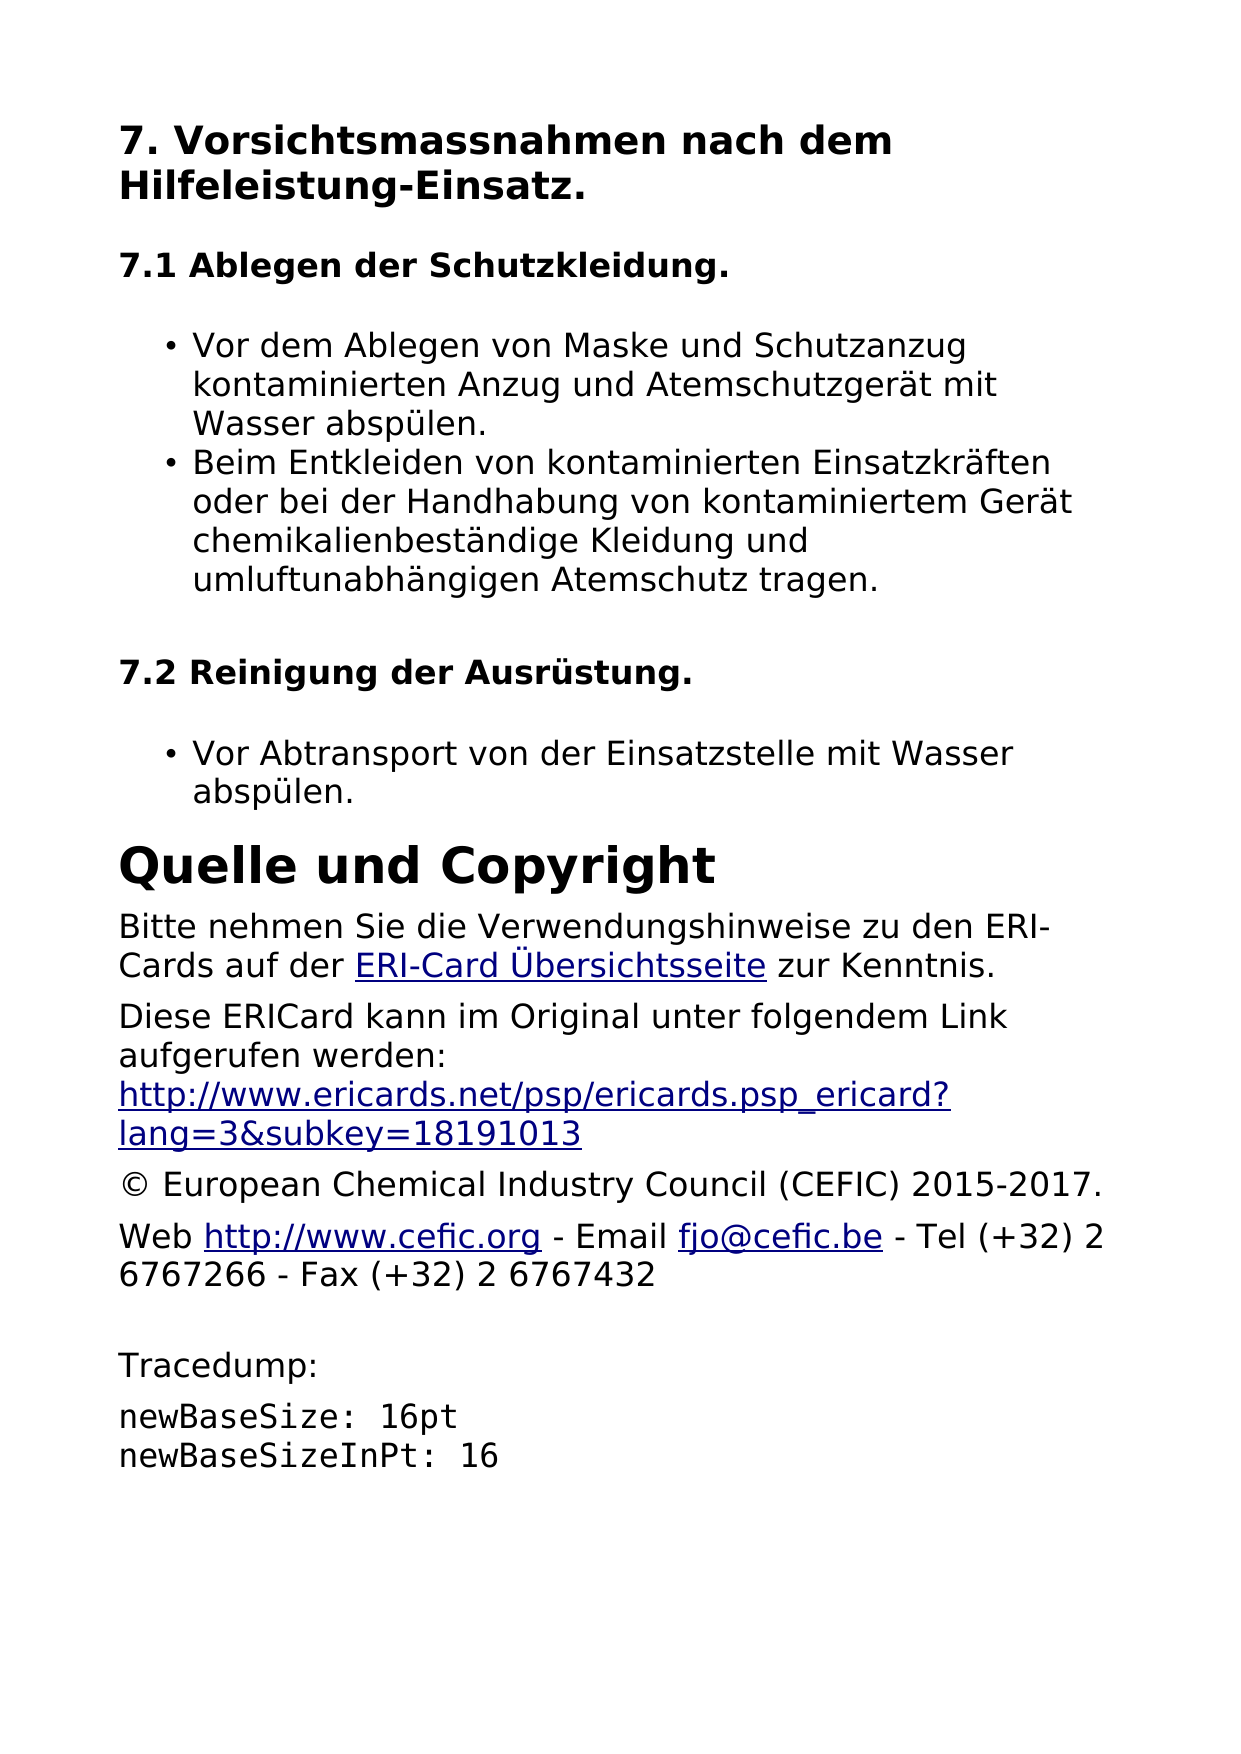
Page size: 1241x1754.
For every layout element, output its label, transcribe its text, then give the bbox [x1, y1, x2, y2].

subtitle 7.1 Ablegen der Schutzkleidung. [118, 246, 1122, 285]
list Vor Abtransport von der Einsatzstelle mit Wasser abspülen. [177, 734, 1122, 812]
list Vor dem Ablegen von Maske und Schutzanzug kontaminierten Anzug und Atemschutzgerät mit Wasser abspülen. [177, 327, 1122, 443]
text Bitte nehmen Sie die Verwendungshinweise zu den ERI-Cards auf der ERI-Card Übersichtsseite zur Kenntnis. [118, 908, 1122, 985]
text Tracedump: [118, 1307, 1122, 1385]
text Diese ERICard kann im Original unter folgendem Link aufgerufen werden: http://www.ericards.net/psp/ericards.psp_ericard?lang=3&subkey=18191013 [118, 998, 1122, 1153]
text newBaseSize: 16pt newBaseSizeInPt: 16 [118, 1397, 1122, 1475]
text © European Chemical Industry Council (CEFIC) 2015-2017. [118, 1166, 1122, 1204]
list Beim Entkleiden von kontaminierten Einsatzkräften oder bei der Handhabung von kontaminiertem Gerät chemikalienbeständige Kleidung und umluftunabhängigen Atemschutz tragen. [177, 443, 1122, 599]
text Web http://www.cefic.org - Email fjo@cefic.be - Tel (+32) 2 6767266 - Fax (+32) 2 6767432 [118, 1217, 1122, 1295]
subtitle 7. Vorsichtsmassnahmen nach dem Hilfeleistung-Einsatz. [118, 118, 1122, 208]
subtitle 7.2 Reinigung der Ausrüstung. [118, 653, 1122, 692]
subtitle Quelle und Copyright [118, 837, 1122, 895]
